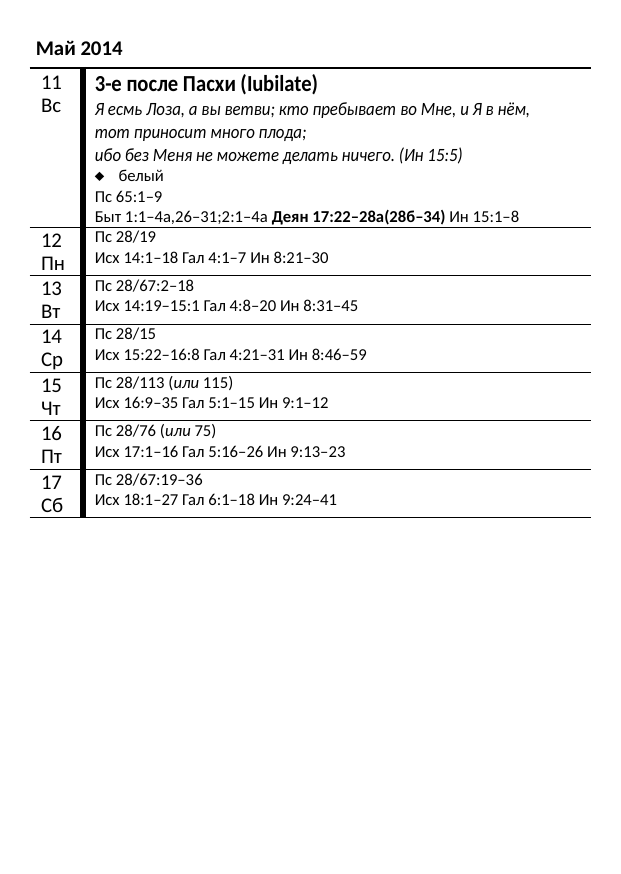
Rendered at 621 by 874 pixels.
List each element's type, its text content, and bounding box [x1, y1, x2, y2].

table_cell Пс 28/15 Исх 15:22–16:8 Гал 4:21–31 Ин 8:46–59 [86, 325, 591, 372]
table_cell 16 Пт [30, 421, 80, 469]
table_cell 3-е после Пасхи (Iubilate) Я есмь Лоза, а вы ветви; кто пребывает во Мне, и Я в нём, тот приносит много плода; ибо без Меня не можете делать ничего. (Ин 15:5) белый Пс 65:1–9 Быт 1:1–4а,26–31;2:1–4а Деян 17:22–28а(28б–34) Ин 15:1–8 [86, 69, 591, 227]
table_cell 11 Вс [30, 69, 80, 227]
table_cell 17 Сб [30, 470, 80, 517]
table_cell Пс 28/76 (или 75) Исх 17:1–16 Гал 5:16–26 Ин 9:13–23 [86, 421, 591, 469]
table_cell 12 Пн [30, 228, 80, 275]
table_cell 13 Вт [30, 276, 80, 323]
table_cell 15 Чт [30, 373, 80, 420]
table_cell Пс 28/67:2–18 Исх 14:19–15:1 Гал 4:8–20 Ин 8:31–45 [86, 276, 591, 323]
table_cell 14 Ср [30, 325, 80, 372]
table_cell Пс 28/67:19–36 Исх 18:1–27 Гал 6:1–18 Ин 9:24–41 [86, 470, 591, 517]
table_header Май 2014 [30, 30, 591, 67]
table_cell Пс 28/113 (или 115) Исх 16:9–35 Гал 5:1–15 Ин 9:1–12 [86, 373, 591, 420]
table_cell Пс 28/19 Исх 14:1–18 Гал 4:1–7 Ин 8:21–30 [86, 228, 591, 275]
